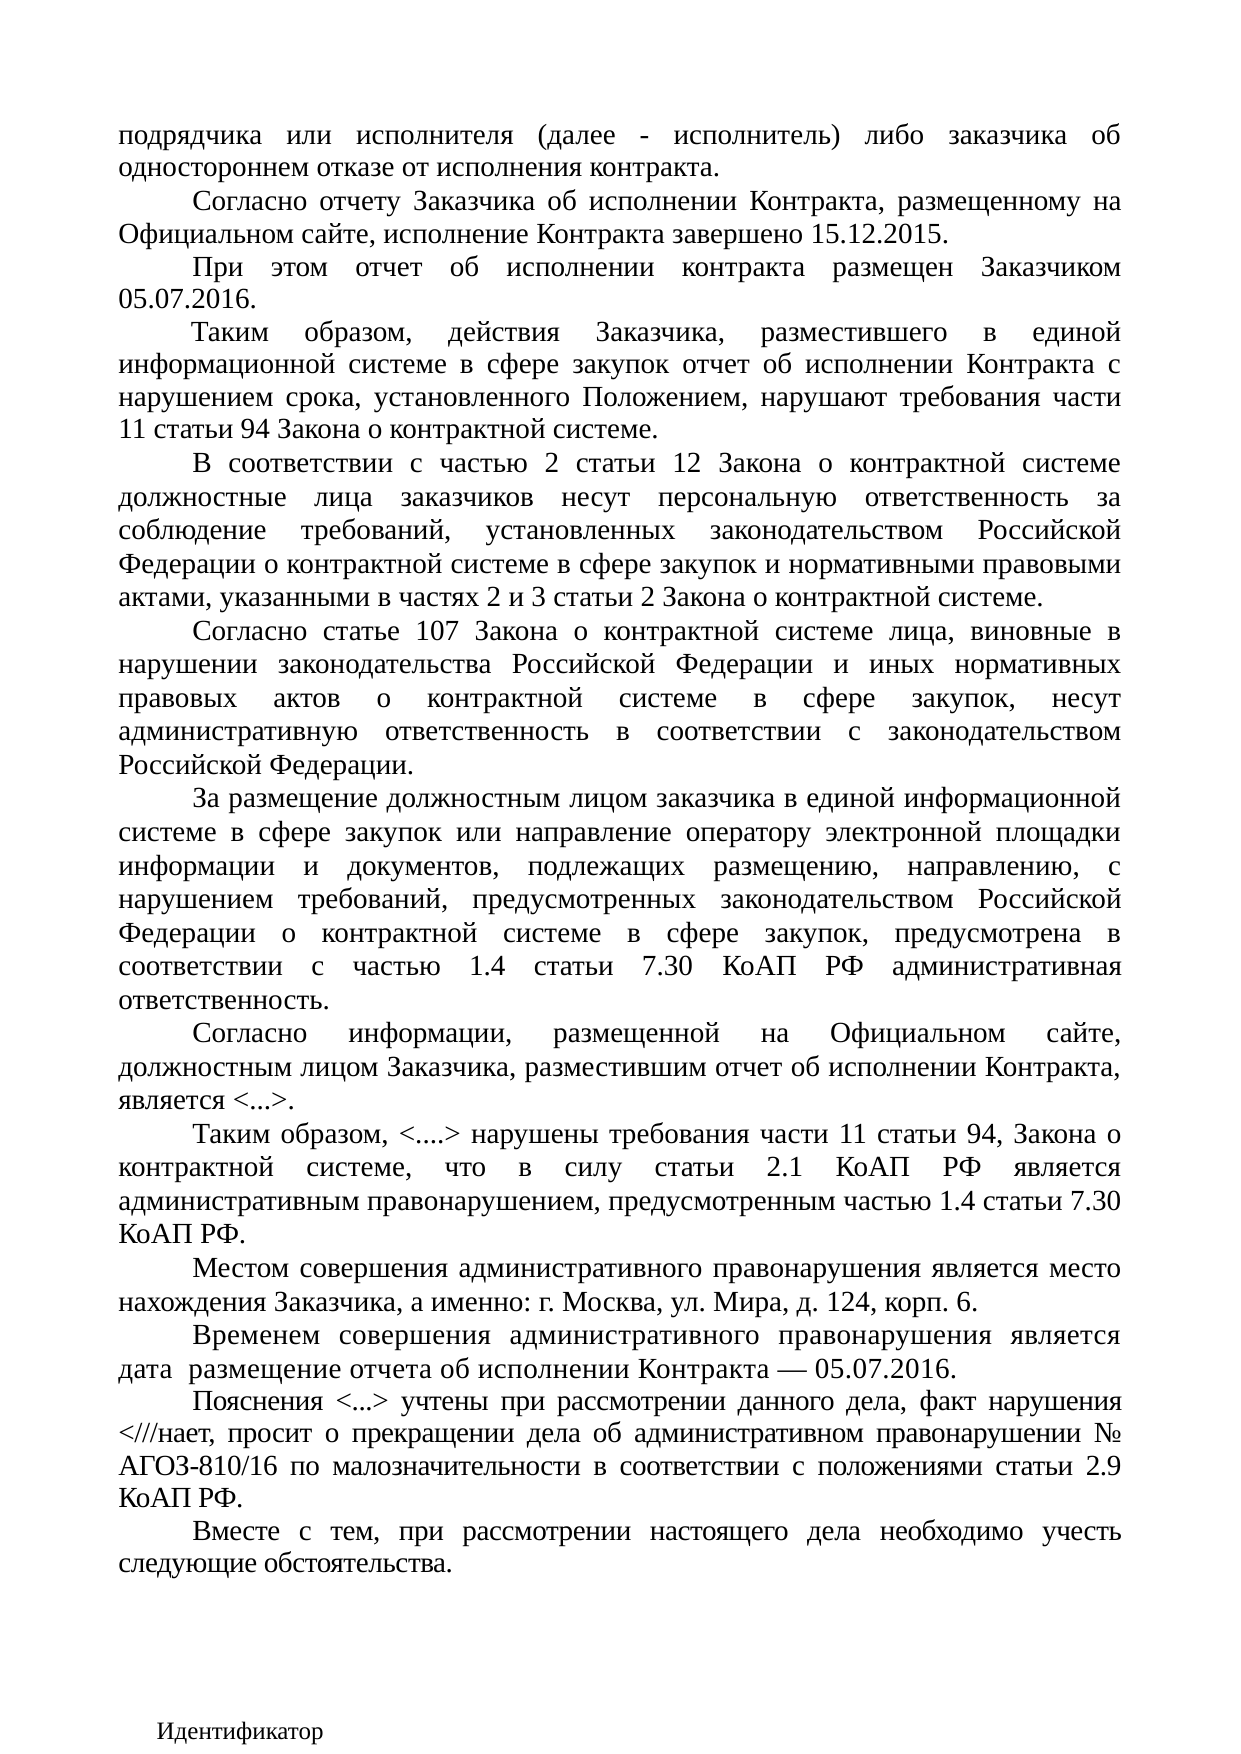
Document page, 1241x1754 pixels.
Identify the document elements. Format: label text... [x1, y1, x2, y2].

text подрядчика или исполнителя (далее - исполнитель) либо заказчика об одностороннем отказе от исполнения контракта. [118, 118, 1122, 183]
text Таким образом, действия Заказчика, разместившего в единой информационной системе в сфере закупок отчет об исполнении Контракта с нарушением срока, установленного Положением, нарушают требования части 11 статьи 94 Закона о контрактной системе. [118, 315, 1122, 445]
text Согласно отчету Заказчика об исполнении Контракта, размещенному на Официальном сайте, исполнение Контракта завершено 15.12.2015. [118, 183, 1122, 250]
text Временем совершения административного правонарушения является дата размещение отчета об исполнении Контракта — 05.07.2016. [118, 1317, 1122, 1384]
text Согласно статье 107 Закона о контрактной системе лица, виновные в нарушении законодательства Российской Федерации и иных нормативных правовых актов о контрактной системе в сфере закупок, несут административную ответственность в соответствии с законодательством Российской Федерации. [118, 613, 1122, 781]
text В соответствии с частью 2 статьи 12 Закона о контрактной системе должностные лица заказчиков несут персональную ответственность за соблюдение требований, установленных законодательством Российской Федерации о контрактной системе в сфере закупок и нормативными правовыми актами, указанными в частях 2 и 3 статьи 2 Закона о контрактной системе. [118, 445, 1122, 613]
text Таким образом, <....> нарушены требования части 11 статьи 94, Закона о контрактной системе, что в силу статьи 2.1 КоАП РФ является административным правонарушением, предусмотренным частью 1.4 статьи 7.30 КоАП РФ. [118, 1116, 1122, 1250]
text Местом совершения административного правонарушения является место нахождения Заказчика, а именно: г. Москва, ул. Мира, д. 124, корп. 6. [118, 1250, 1122, 1317]
text Вместе с тем, при рассмотрении настоящего дела необходимо учесть следующие обстоятельства. [118, 1514, 1122, 1579]
text Пояснения <...> учтены при рассмотрении данного дела, факт нарушения <///нает, просит о прекращении дела об административном правонарушении № АГОЗ-810/16 по малозначительности в соответствии с положениями статьи 2.9 КоАП РФ. [118, 1384, 1122, 1514]
text Согласно информации, размещенной на Официальном сайте, должностным лицом Заказчика, разместившим отчет об исполнении Контракта, является <...>. [118, 1015, 1122, 1116]
text За размещение должностным лицом заказчика в единой информационной системе в сфере закупок или направление оператору электронной площадки информации и документов, подлежащих размещению, направлению, с нарушением требований, предусмотренных законодательством Российской Федерации о контрактной системе в сфере закупок, предусмотрена в соответствии с частью 1.4 статьи 7.30 КоАП РФ административная ответственность. [118, 781, 1122, 1015]
text При этом отчет об исполнении контракта размещен Заказчиком 05.07.2016. [118, 250, 1122, 315]
